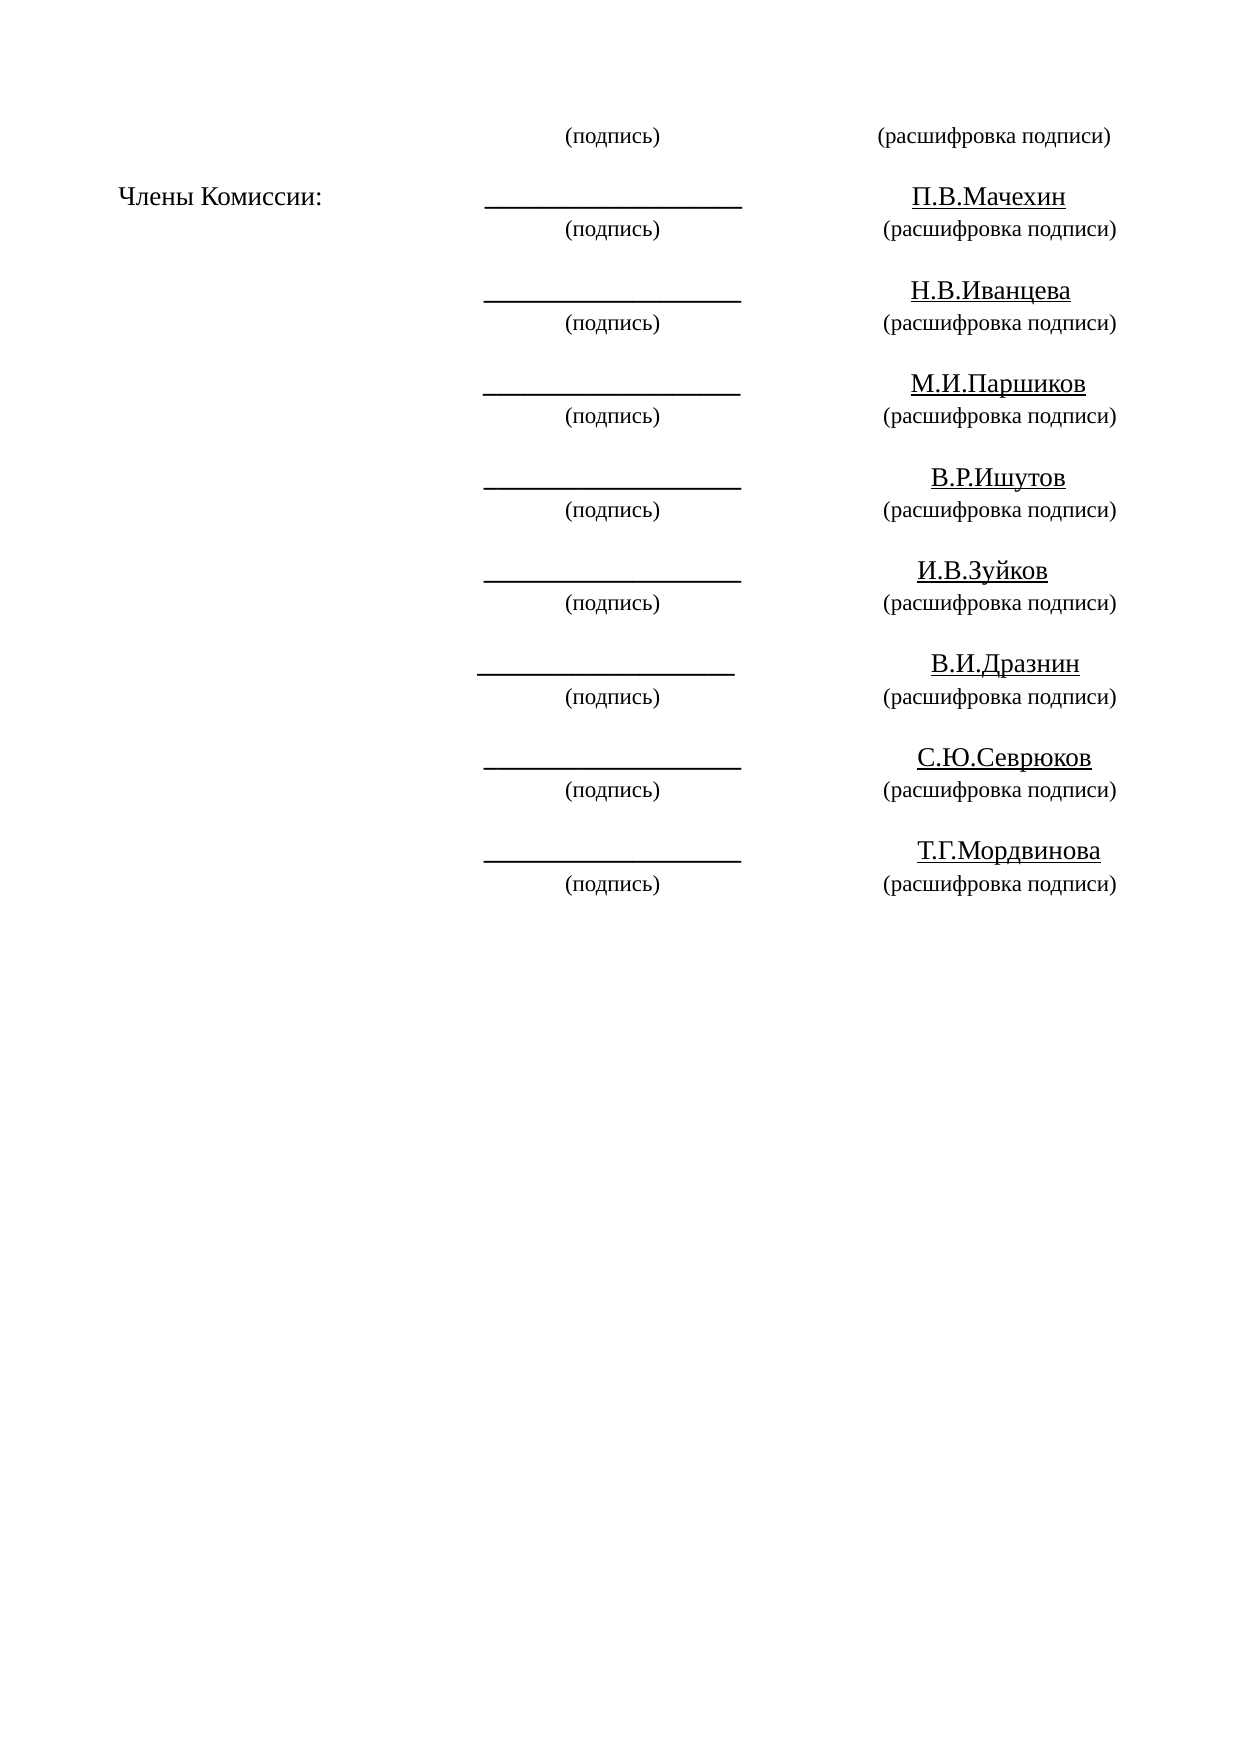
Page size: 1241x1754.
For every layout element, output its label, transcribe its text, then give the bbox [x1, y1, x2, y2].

text Члены Комиссии: ___________________ П.В.Мачехин [118, 180, 1122, 212]
text ___________________ Т.Г.Мордвинова [118, 834, 1122, 866]
text (подпись) (расшифровка подписи) [118, 585, 1122, 616]
text ___________________ М.И.Паршиков [118, 367, 1122, 398]
text ___________________ Н.В.Иванцева [118, 274, 1122, 305]
text (подпись) (расшифровка подписи) [118, 866, 1122, 897]
text (подпись) (расшифровка подписи) [118, 398, 1122, 429]
text ___________________ И.В.Зуйков [118, 554, 1122, 585]
text (подпись) (расшифровка подписи) [118, 118, 1122, 149]
text (подпись) (расшифровка подписи) [118, 679, 1122, 710]
text (подпись) (расшифровка подписи) [118, 772, 1122, 803]
text (подпись) (расшифровка подписи) [118, 212, 1122, 243]
text ___________________ В.И.Дразнин [118, 648, 1122, 679]
text ___________________ В.Р.Ишутов [118, 461, 1122, 492]
text (подпись) (расшифровка подписи) [118, 492, 1122, 523]
text (подпись) (расшифровка подписи) [118, 305, 1122, 336]
text ___________________ С.Ю.Севрюков [118, 741, 1122, 772]
